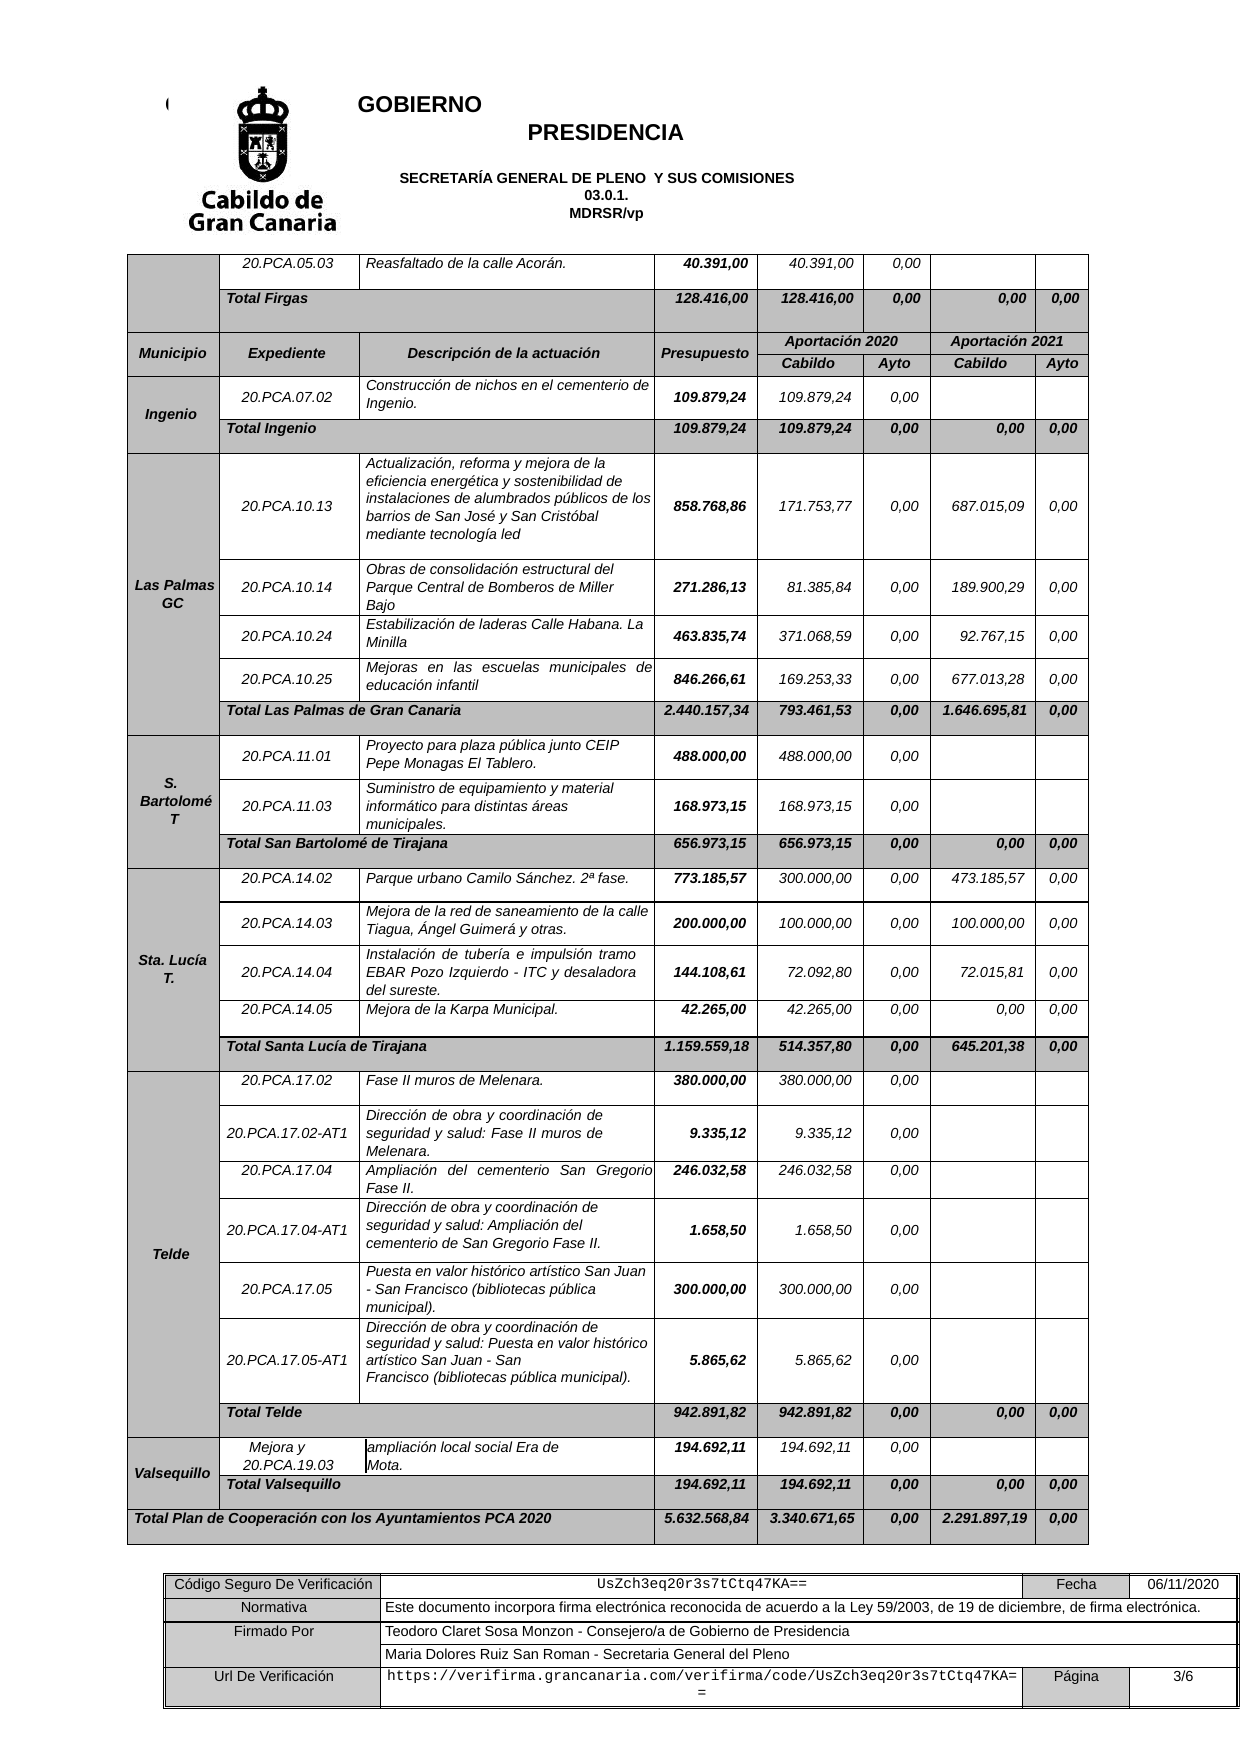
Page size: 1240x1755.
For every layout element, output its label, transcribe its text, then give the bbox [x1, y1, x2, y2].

table_cell 0,00 [1036, 616, 1088, 658]
table_cell [931, 1072, 1035, 1105]
table_cell 20.PCA.17.05 [220, 1263, 359, 1317]
table_cell 942.891,82 [758, 1404, 863, 1437]
table_cell 42.265,00 [655, 1001, 757, 1036]
table_cell 0,00 [864, 290, 930, 332]
table_cell Mejora y ampliación local social Era de 20.PCA.19.03 Mota. [220, 1438, 654, 1475]
table_cell 20.PCA.17.04-AT1 [220, 1199, 359, 1262]
table_cell 0,00 [864, 702, 930, 735]
table_cell 20.PCA.10.24 [220, 616, 359, 658]
table_cell 0,00 [1036, 1476, 1088, 1509]
table_cell 109.879,24 [655, 420, 757, 453]
table_cell 40.391,00 [758, 255, 863, 288]
table_cell 5.865,62 [758, 1319, 863, 1403]
table_cell 169.253,33 [758, 659, 863, 701]
table_cell 300.000,00 [758, 1263, 863, 1317]
table_cell [931, 1199, 1035, 1262]
table_cell 0,00 [1036, 702, 1088, 735]
table_cell 0,00 [931, 290, 1035, 332]
table_cell [931, 1438, 1035, 1475]
table_cell 0,00 [864, 377, 930, 419]
table_cell Suministro de equipamiento y material informático para distintas áreas municipales. [360, 780, 654, 834]
table_cell Cabildo [931, 355, 1035, 376]
table_cell [1036, 255, 1088, 288]
table_cell 0,00 [1036, 1001, 1088, 1036]
table_cell 0,00 [1036, 1038, 1088, 1071]
table_cell 0,00 [864, 736, 930, 778]
table_cell Aportación 2020 [758, 333, 930, 354]
table_cell 20.PCA.11.03 [220, 780, 359, 834]
table_cell 0,00 [864, 835, 930, 868]
table_cell Construcción de nichos en el cementerio de Ingenio. [360, 377, 654, 419]
table_cell 0,00 [1036, 946, 1088, 1000]
table_cell 687.015,09 [931, 454, 1035, 559]
table_cell 20.PCA.10.25 [220, 659, 359, 701]
table_cell 488.000,00 [655, 736, 757, 778]
table_cell 20.PCA.11.01 [220, 736, 359, 778]
table_cell 20.PCA.14.04 [220, 946, 359, 1000]
table_cell Total San Bartolomé de Tirajana [220, 835, 654, 868]
table_cell Dirección de obra y coordinación de seguridad y salud: Ampliación del cementerio de San Gregorio Fase II. [360, 1199, 654, 1262]
table_cell [359, 290, 654, 332]
table_cell [931, 1106, 1035, 1161]
table_cell 0,00 [1036, 903, 1088, 944]
table_cell 0,00 [1036, 290, 1088, 332]
table_cell Puesta en valor histórico artístico San Juan - San Francisco (bibliotecas pública municipal). [360, 1263, 654, 1317]
table_cell 0,00 [864, 1476, 930, 1509]
table_cell [128, 255, 219, 332]
table_cell [931, 1162, 1035, 1198]
table_cell [1036, 1106, 1088, 1161]
table_cell 271.286,13 [655, 560, 757, 615]
table_cell 371.068,59 [758, 616, 863, 658]
table_cell 0,00 [864, 1001, 930, 1036]
table_cell 0,00 [1036, 1404, 1088, 1437]
table_cell Mejora de la red de saneamiento de la calle Tiagua, Ángel Guimerá y otras. [360, 903, 654, 944]
table_cell 0,00 [864, 616, 930, 658]
table_cell [1036, 1319, 1088, 1403]
table_cell [931, 780, 1035, 834]
table_cell 5.632.568,84 [655, 1510, 757, 1544]
table_cell 645.201,38 [931, 1038, 1035, 1071]
table_cell [931, 1319, 1035, 1403]
table_cell Valsequillo [128, 1438, 219, 1509]
table_cell 1.159.559,18 [655, 1038, 757, 1071]
table_cell S. Bartolomé T [128, 736, 219, 868]
table_cell [1036, 780, 1088, 834]
table_cell 0,00 [864, 420, 930, 453]
table_cell Ingenio [128, 377, 219, 453]
table_cell 0,00 [864, 454, 930, 559]
table_cell 2.440.157,34 [655, 702, 757, 735]
table_cell 0,00 [931, 1476, 1035, 1509]
table_cell [1036, 1263, 1088, 1317]
table_cell 858.768,86 [655, 454, 757, 559]
table_cell 109.879,24 [655, 377, 757, 419]
table_cell 0,00 [864, 255, 930, 288]
table_cell Mejoras en las escuelas municipales de educación infantil [360, 659, 654, 701]
table_cell 20.PCA.17.04 [220, 1162, 359, 1198]
table_cell 514.357,80 [758, 1038, 863, 1071]
table_cell Total Firgas [220, 290, 359, 332]
table_cell Ampliación del cementerio San Gregorio Fase II. [360, 1162, 654, 1198]
table_cell 100.000,00 [758, 903, 863, 944]
table_cell 168.973,15 [758, 780, 863, 834]
table_cell 20.PCA.17.05-AT1 [220, 1319, 359, 1403]
table_cell 380.000,00 [655, 1072, 757, 1105]
table_cell 793.461,53 [758, 702, 863, 735]
table_cell 300.000,00 [655, 1263, 757, 1317]
table_cell 0,00 [864, 1438, 930, 1475]
table_cell 0,00 [864, 1510, 930, 1544]
table_cell 1.646.695,81 [931, 702, 1035, 735]
table_cell 72.015,81 [931, 946, 1035, 1000]
table_cell 0,00 [864, 869, 930, 901]
table_cell 20.PCA.10.14 [220, 560, 359, 615]
table_cell Dirección de obra y coordinación de seguridad y salud: Fase II muros de Melenara. [360, 1106, 654, 1161]
table_cell 194.692,11 [655, 1476, 757, 1509]
table_cell Telde [128, 1072, 219, 1437]
table_cell 380.000,00 [758, 1072, 863, 1105]
table_cell 0,00 [864, 780, 930, 834]
table_cell 128.416,00 [655, 290, 757, 332]
table_cell Sta. Lucía T. [128, 869, 219, 1071]
table_cell 0,00 [1036, 454, 1088, 559]
table_cell 656.973,15 [655, 835, 757, 868]
table_cell 942.891,82 [655, 1404, 757, 1437]
table_cell 0,00 [864, 1263, 930, 1317]
table_cell [1036, 1199, 1088, 1262]
table_cell 0,00 [864, 1162, 930, 1198]
table_cell 20.PCA.14.05 [220, 1001, 359, 1036]
table_cell 246.032,58 [758, 1162, 863, 1198]
table_cell 773.185,57 [655, 869, 757, 901]
table_cell Obras de consolidación estructural del Parque Central de Bomberos de Miller Bajo [360, 560, 654, 615]
table_cell 194.692,11 [758, 1438, 863, 1475]
table_cell Estabilización de laderas Calle Habana. La Minilla [360, 616, 654, 658]
table_cell Total Valsequillo [220, 1476, 654, 1509]
table_cell 463.835,74 [655, 616, 757, 658]
table_cell 20.PCA.07.02 [220, 377, 359, 419]
table_cell 200.000,00 [655, 903, 757, 944]
table_cell Fase II muros de Melenara. [360, 1072, 654, 1105]
table_cell [1036, 1438, 1088, 1475]
table_cell [1036, 736, 1088, 778]
table_cell 20.PCA.14.02 [220, 869, 359, 901]
table_cell Cabildo [758, 355, 863, 376]
table_cell 0,00 [864, 560, 930, 615]
table_cell 0,00 [931, 420, 1035, 453]
table_cell Actualización, reforma y mejora de la eficiencia energética y sostenibilidad de instalaciones de alumbrados públicos de los barrios de San José y San Cristóbal mediante tecnología led [360, 454, 654, 559]
table_cell 168.973,15 [655, 780, 757, 834]
table_cell 109.879,24 [758, 420, 863, 453]
table_cell [1036, 377, 1088, 419]
table_cell Reasfaltado de la calle Acorán. [360, 255, 654, 288]
table_cell 0,00 [1036, 659, 1088, 701]
table_cell 20.PCA.17.02 [220, 1072, 359, 1105]
table_cell 81.385,84 [758, 560, 863, 615]
table_cell 0,00 [864, 1404, 930, 1437]
table_cell 171.753,77 [758, 454, 863, 559]
table_cell 488.000,00 [758, 736, 863, 778]
table_cell 100.000,00 [931, 903, 1035, 944]
table_cell Mejora de la Karpa Municipal. [360, 1001, 654, 1036]
table_cell 0,00 [864, 1199, 930, 1262]
table_cell 846.266,61 [655, 659, 757, 701]
table_cell 0,00 [864, 1319, 930, 1403]
table_cell 20.PCA.05.03 [220, 255, 359, 288]
table_cell 0,00 [931, 835, 1035, 868]
table_cell 0,00 [1036, 869, 1088, 901]
table_cell [1036, 1072, 1088, 1105]
table_cell 9.335,12 [758, 1106, 863, 1161]
table_cell Presupuesto [655, 333, 757, 376]
table_cell Las Palmas GC [128, 454, 219, 735]
table_cell 0,00 [1036, 835, 1088, 868]
table_cell [1036, 1162, 1088, 1198]
table_cell 40.391,00 [655, 255, 757, 288]
table_cell Dirección de obra y coordinación de seguridad y salud: Puesta en valor histórico artístico San Juan - San Francisco (bibliotecas pública municipal). [360, 1319, 654, 1403]
table_cell 0,00 [931, 1001, 1035, 1036]
table_cell Total Plan de Cooperación con los Ayuntamientos PCA 2020 [128, 1510, 654, 1544]
table_cell 0,00 [1036, 1510, 1088, 1544]
table_cell 0,00 [931, 1404, 1035, 1437]
table_cell 189.900,29 [931, 560, 1035, 615]
table_cell 0,00 [864, 1072, 930, 1105]
table_cell Total Santa Lucía de Tirajana [220, 1038, 654, 1071]
table_cell 2.291.897,19 [931, 1510, 1035, 1544]
table_cell [931, 736, 1035, 778]
table_cell Parque urbano Camilo Sánchez. 2ª fase. [360, 869, 654, 901]
table_cell 0,00 [864, 659, 930, 701]
table_cell 3.340.671,65 [758, 1510, 863, 1544]
table_cell 1.658,50 [655, 1199, 757, 1262]
table_cell 144.108,61 [655, 946, 757, 1000]
table_cell 0,00 [864, 903, 930, 944]
table_cell Total Las Palmas de Gran Canaria [220, 702, 654, 735]
table_cell Expediente [220, 333, 359, 376]
table_cell 42.265,00 [758, 1001, 863, 1036]
table_cell 20.PCA.17.02-AT1 [220, 1106, 359, 1161]
table_cell Municipio [128, 333, 219, 376]
table_cell 677.013,28 [931, 659, 1035, 701]
table_cell 128.416,00 [758, 290, 863, 332]
table_cell 194.692,11 [758, 1476, 863, 1509]
table_cell 656.973,15 [758, 835, 863, 868]
table_cell 473.185,57 [931, 869, 1035, 901]
table_cell 0,00 [864, 946, 930, 1000]
table_cell 1.658,50 [758, 1199, 863, 1262]
table_cell Total Ingenio [220, 420, 654, 453]
table_cell 20.PCA.10.13 [220, 454, 359, 559]
table_cell [931, 255, 1035, 288]
table_cell 0,00 [1036, 420, 1088, 453]
table_cell Ayto [1036, 355, 1088, 376]
table_cell 0,00 [864, 1038, 930, 1071]
table_cell Instalación de tubería e impulsión tramo EBAR Pozo Izquierdo - ITC y desaladora del sureste. [360, 946, 654, 1000]
table_cell Ayto [864, 355, 930, 376]
table_cell 300.000,00 [758, 869, 863, 901]
table_cell 20.PCA.14.03 [220, 903, 359, 944]
table_cell [931, 1263, 1035, 1317]
table_cell 246.032,58 [655, 1162, 757, 1198]
table_cell Proyecto para plaza pública junto CEIP Pepe Monagas El Tablero. [360, 736, 654, 778]
table_cell Total Telde [220, 1404, 654, 1437]
table_cell 194.692,11 [655, 1438, 757, 1475]
table_cell Descripción de la actuación [360, 333, 654, 376]
table_cell [931, 377, 1035, 419]
table_cell 9.335,12 [655, 1106, 757, 1161]
table_cell 0,00 [864, 1106, 930, 1161]
table_cell Aportación 2021 [931, 333, 1088, 354]
table_cell 72.092,80 [758, 946, 863, 1000]
table_cell 109.879,24 [758, 377, 863, 419]
table_cell 5.865,62 [655, 1319, 757, 1403]
table_cell 0,00 [1036, 560, 1088, 615]
table_cell 92.767,15 [931, 616, 1035, 658]
